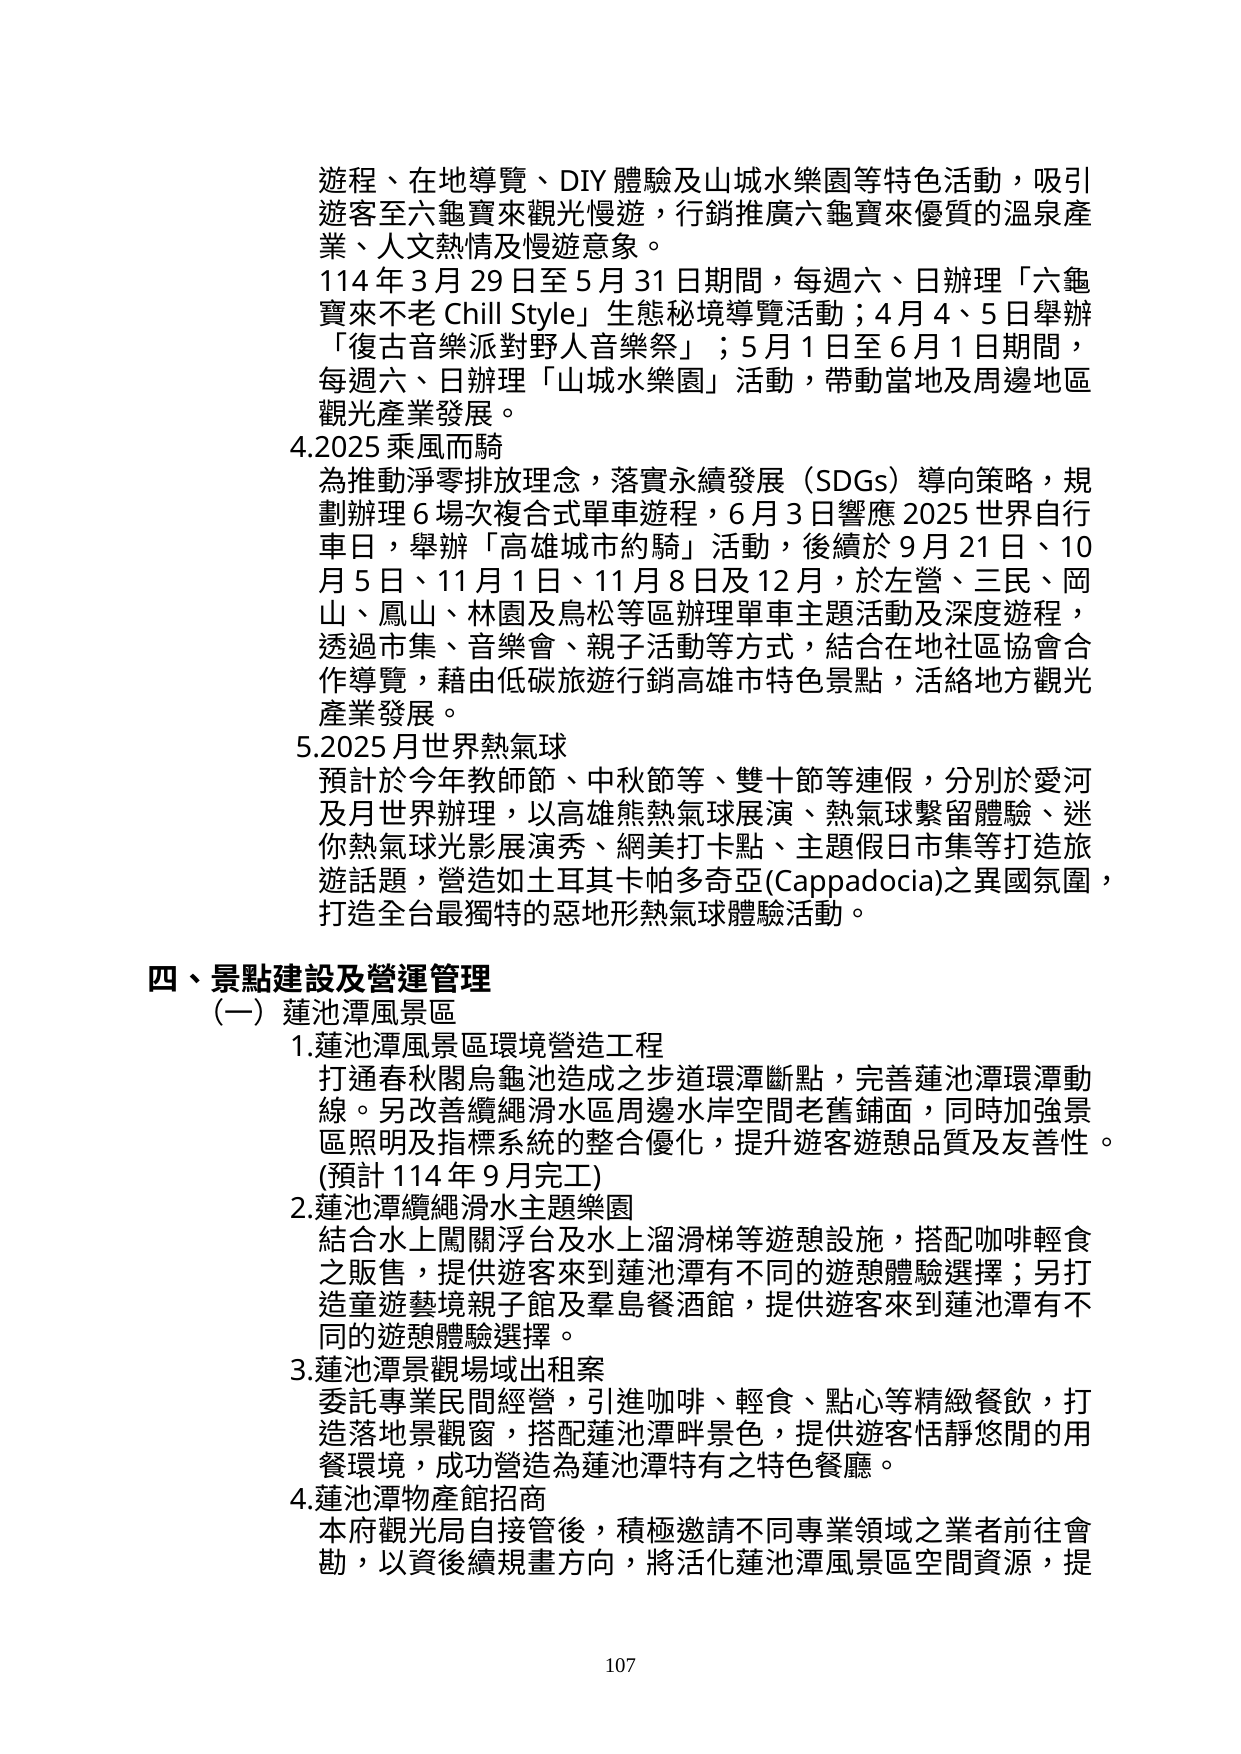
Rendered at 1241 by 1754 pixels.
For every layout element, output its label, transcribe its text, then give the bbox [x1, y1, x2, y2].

text 4.2025乘風而騎 [289, 431, 1092, 464]
text 結合水上闖關浮台及水上溜滑梯等遊憩設施，搭配咖啡輕食之販售，提供遊客來到蓮池潭有不同的遊憩體驗選擇；另打造童遊藝境親子館及羣島餐酒館，提供遊客來到蓮池潭有不同的遊憩體驗選擇。 [318, 1225, 1092, 1354]
text 114年3月29日至5月31日期間，每週六、日辦理「六龜寶來不老Chill Style」生態秘境導覽活動；4月4、5日舉辦「復古音樂派對野人音樂祭」；5月1日至6月1日期間，每週六、日辦理「山城水樂園」活動，帶動當地及周邊地區觀光產業發展。 [318, 264, 1092, 431]
text 委託專業民間經營，引進咖啡、輕食、點心等精緻餐飲，打造落地景觀窗，搭配蓮池潭畔景色，提供遊客恬靜悠閒的用餐環境，成功營造為蓮池潭特有之特色餐廳。 [318, 1386, 1092, 1483]
text 遊程、在地導覽、DIY體驗及山城水樂園等特色活動，吸引遊客至六龜寶來觀光慢遊，行銷推廣六龜寶來優質的溫泉產業、人文熱情及慢遊意象。 [318, 164, 1092, 264]
text 2.蓮池潭纜繩滑水主題樂園 [289, 1193, 1092, 1225]
text 3.蓮池潭景觀場域出租案 [289, 1354, 1092, 1386]
text 5.2025月世界熱氣球 [295, 731, 1092, 764]
text （一）蓮池潭風景區 [195, 997, 1092, 1030]
text 本府觀光局自接管後，積極邀請不同專業領域之業者前往會勘，以資後續規畫方向，將活化蓮池潭風景區空間資源，提 [318, 1516, 1092, 1580]
text 1.蓮池潭風景區環境營造工程 [289, 1030, 1092, 1063]
text 4.蓮池潭物產館招商 [289, 1483, 1092, 1516]
text 為推動淨零排放理念，落實永續發展（SDGs）導向策略，規劃辦理6場次複合式單車遊程，6月3日響應2025世界自行車日，舉辦「高雄城市約騎」活動，後續於9月21日、10月5日、11月1日、11月8日及12月，於左營、三民、岡山、鳳山、林園及鳥松等區辦理單車主題活動及深度遊程，透過市集、音樂會、親子活動等方式，結合在地社區協會合作導覽，藉由低碳旅遊行銷高雄市特色景點，活絡地方觀光產業發展。 [318, 464, 1092, 731]
text 預計於今年教師節、中秋節等、雙十節等連假，分別於愛河及月世界辦理，以高雄熊熱氣球展演、熱氣球繫留體驗、迷你熱氣球光影展演秀、網美打卡點、主題假日市集等打造旅遊話題，營造如土耳其卡帕多奇亞(Cappadocia)之異國氛圍，打造全台最獨特的惡地形熱氣球體驗活動。 [318, 764, 1092, 931]
text 四、景點建設及營運管理 [148, 963, 1092, 997]
text 打通春秋閣烏龜池造成之步道環潭斷點，完善蓮池潭環潭動線。另改善纜繩滑水區周邊水岸空間老舊鋪面，同時加強景區照明及指標系統的整合優化，提升遊客遊憩品質及友善性。(預計114年9月完工) [318, 1063, 1092, 1193]
